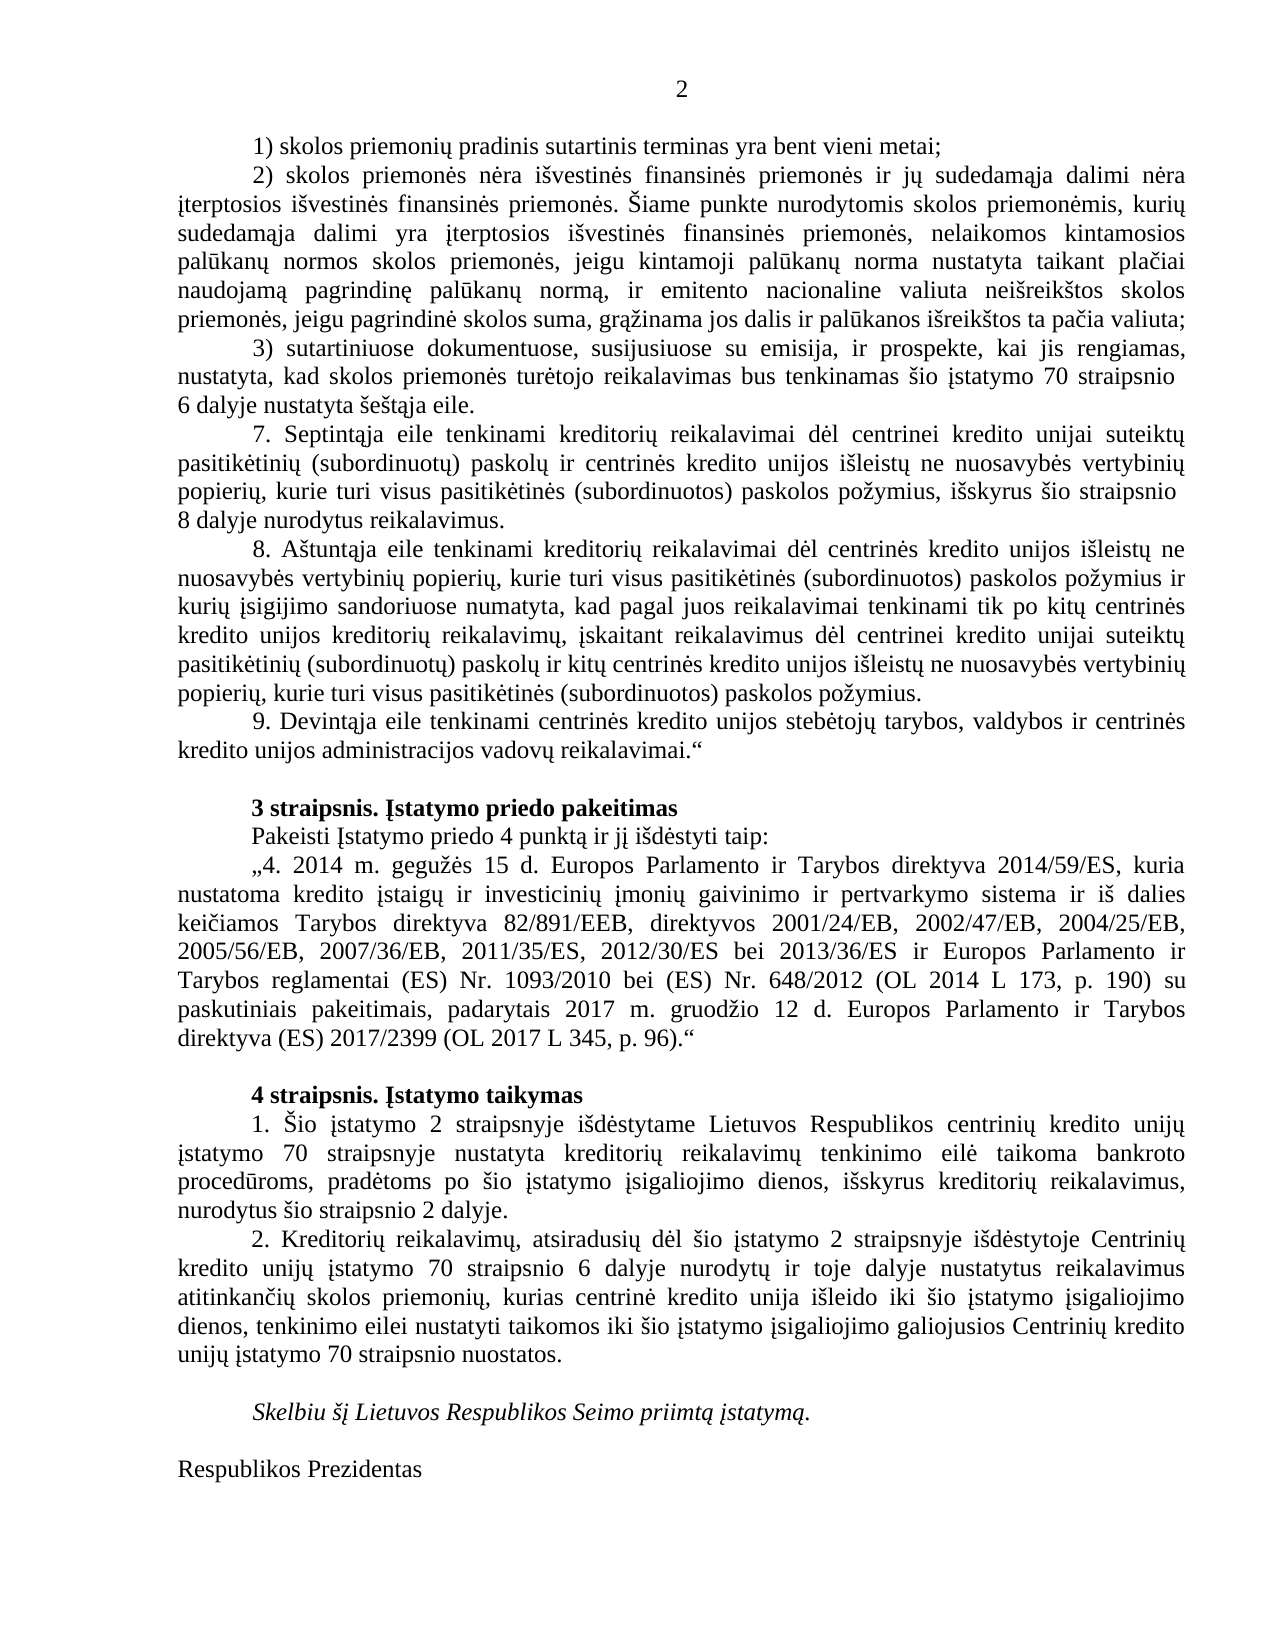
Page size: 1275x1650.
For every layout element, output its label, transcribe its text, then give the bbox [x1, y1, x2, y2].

text 2) skolos priemonės nėra išvestinės finansinės priemonės ir jų sudedamąja dalimi nėra įterptosios išvestinės finansinės priemonės. Šiame punkte nurodytomis skolos priemonėmis, kurių sudedamąja dalimi yra įterptosios išvestinės finansinės priemonės, nelaikomos kintamosios palūkanų normos skolos priemonės, jeigu kintamoji palūkanų norma nustatyta taikant plačiai naudojamą pagrindinę palūkanų normą, ir emitento nacionaline valiuta neišreikštos skolos priemonės, jeigu pagrindinė skolos suma, grąžinama jos dalis ir palūkanos išreikštos ta pačia valiuta; [177, 160, 1186, 333]
text Pakeisti Įstatymo priedo 4 punktą ir jį išdėstyti taip: [177, 821, 1186, 850]
text 1. Šio įstatymo 2 straipsnyje išdėstytame Lietuvos Respublikos centrinių kredito unijų įstatymo 70 straipsnyje nustatyta kreditorių reikalavimų tenkinimo eilė taikoma bankroto procedūroms, pradėtoms po šio įstatymo įsigaliojimo dienos, išskyrus kreditorių reikalavimus, nurodytus šio straipsnio 2 dalyje. [177, 1109, 1186, 1224]
text 9. Devintąja eile tenkinami centrinės kredito unijos stebėtojų tarybos, valdybos ir centrinės kredito unijos administracijos vadovų reikalavimai.“ [177, 706, 1186, 764]
text 7. Septintąja eile tenkinami kreditorių reikalavimai dėl centrinei kredito unijai suteiktų pasitikėtinių (subordinuotų) paskolų ir centrinės kredito unijos išleistų ne nuosavybės vertybinių popierių, kurie turi visus pasitikėtinės (subordinuotos) paskolos požymius, išskyrus šio straipsnio 8 dalyje nurodytus reikalavimus. [177, 419, 1186, 534]
text Respublikos Prezidentas [177, 1454, 1186, 1483]
text Skelbiu šį Lietuvos Respublikos Seimo priimtą įstatymą. [177, 1397, 1186, 1426]
text „4. 2014 m. gegužės 15 d. Europos Parlamento ir Tarybos direktyva 2014/59/ES, kuria nustatoma kredito įstaigų ir investicinių įmonių gaivinimo ir pertvarkymo sistema ir iš dalies keičiamos Tarybos direktyva 82/891/EEB, direktyvos 2001/24/EB, 2002/47/EB, 2004/25/EB, 2005/56/EB, 2007/36/EB, 2011/35/ES, 2012/30/ES bei 2013/36/ES ir Europos Parlamento ir Tarybos reglamentai (ES) Nr. 1093/2010 bei (ES) Nr. 648/2012 (OL 2014 L 173, p. 190) su paskutiniais pakeitimais, padarytais 2017 m. gruodžio 12 d. Europos Parlamento ir Tarybos direktyva (ES) 2017/2399 (OL 2017 L 345, p. 96).“ [177, 850, 1186, 1051]
text 4 straipsnis. Įstatymo taikymas [177, 1080, 1186, 1109]
text 3) sutartiniuose dokumentuose, susijusiuose su emisija, ir prospekte, kai jis rengiamas, nustatyta, kad skolos priemonės turėtojo reikalavimas bus tenkinamas šio įstatymo 70 straipsnio 6 dalyje nustatyta šeštąja eile. [177, 333, 1186, 419]
text 2. Kreditorių reikalavimų, atsiradusių dėl šio įstatymo 2 straipsnyje išdėstytoje Centrinių kredito unijų įstatymo 70 straipsnio 6 dalyje nurodytų ir toje dalyje nustatytus reikalavimus atitinkančių skolos priemonių, kurias centrinė kredito unija išleido iki šio įstatymo įsigaliojimo dienos, tenkinimo eilei nustatyti taikomos iki šio įstatymo įsigaliojimo galiojusios Centrinių kredito unijų įstatymo 70 straipsnio nuostatos. [177, 1224, 1186, 1368]
text 8. Aštuntąja eile tenkinami kreditorių reikalavimai dėl centrinės kredito unijos išleistų ne nuosavybės vertybinių popierių, kurie turi visus pasitikėtinės (subordinuotos) paskolos požymius ir kurių įsigijimo sandoriuose numatyta, kad pagal juos reikalavimai tenkinami tik po kitų centrinės kredito unijos kreditorių reikalavimų, įskaitant reikalavimus dėl centrinei kredito unijai suteiktų pasitikėtinių (subordinuotų) paskolų ir kitų centrinės kredito unijos išleistų ne nuosavybės vertybinių popierių, kurie turi visus pasitikėtinės (subordinuotos) paskolos požymius. [177, 534, 1186, 706]
text 3 straipsnis. Įstatymo priedo pakeitimas [177, 793, 1186, 821]
text 1) skolos priemonių pradinis sutartinis terminas yra bent vieni metai; [177, 131, 1186, 160]
